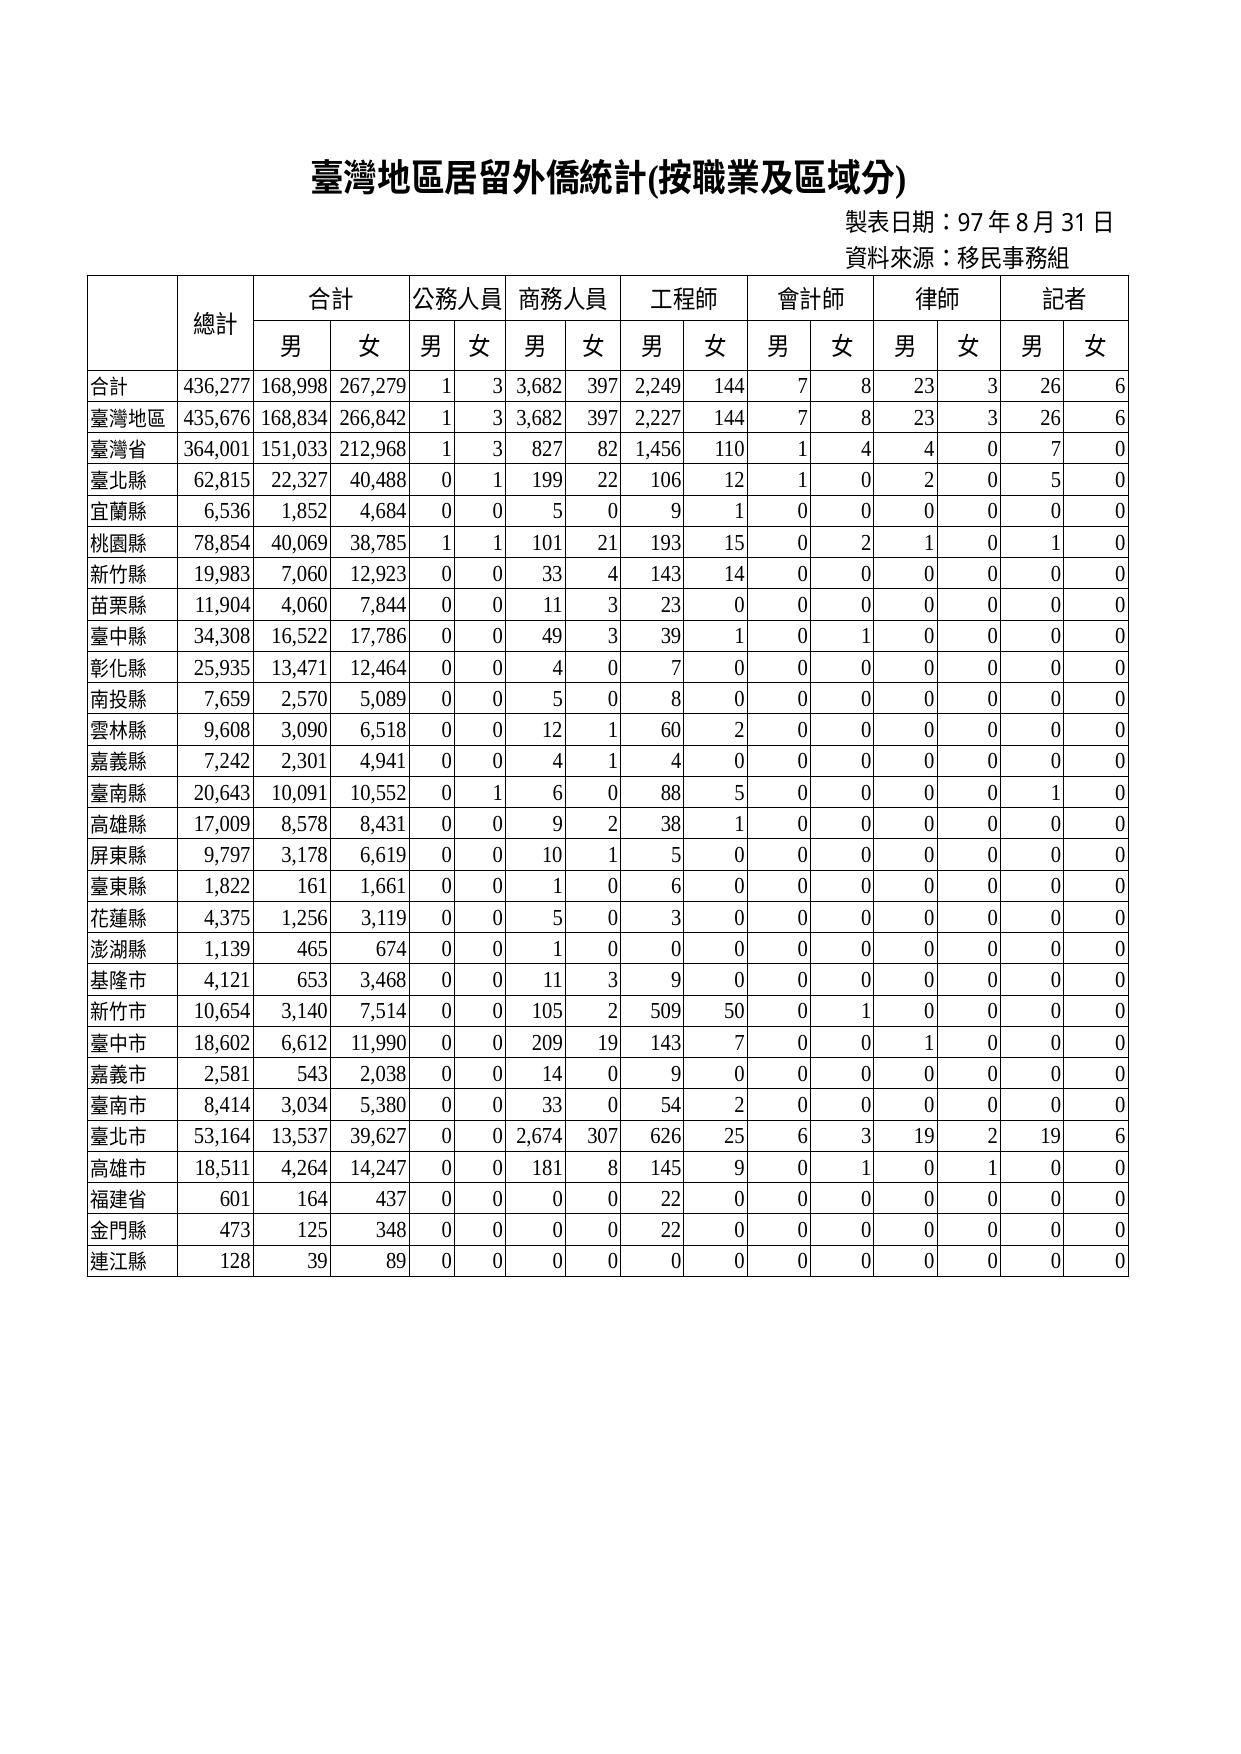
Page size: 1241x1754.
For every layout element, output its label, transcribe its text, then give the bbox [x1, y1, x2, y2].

table_cell 38,785 [331, 527, 409, 557]
table_cell 嘉義市 [88, 1058, 177, 1088]
table_cell 連江縣 [88, 1246, 177, 1276]
table_cell 0 [566, 902, 620, 932]
table_cell 3,140 [254, 996, 330, 1026]
table_cell 128 [178, 1246, 253, 1276]
table_cell 0 [748, 1089, 810, 1119]
table_cell 0 [874, 652, 937, 682]
table_cell 3,090 [254, 714, 330, 744]
table_cell 364,001 [178, 433, 253, 463]
table_cell 0 [1064, 621, 1128, 651]
table_cell 9 [684, 1152, 747, 1182]
table_cell 125 [254, 1214, 330, 1244]
table_cell 0 [938, 1089, 1000, 1119]
table_cell 0 [811, 1183, 873, 1213]
table_cell 0 [811, 464, 873, 494]
table_cell 0 [566, 1058, 620, 1088]
table_cell 397 [566, 371, 620, 401]
table_cell 0 [811, 1089, 873, 1119]
table_cell 女 [684, 321, 747, 369]
table_cell 臺北縣 [88, 464, 177, 494]
table_cell 50 [684, 996, 747, 1026]
table_cell 0 [455, 1246, 505, 1276]
table_cell 0 [748, 871, 810, 901]
table_cell 0 [506, 1214, 565, 1244]
table_cell 0 [748, 652, 810, 682]
table_cell 8 [566, 1152, 620, 1182]
table_cell 435,676 [178, 402, 253, 432]
table_cell 0 [1064, 1089, 1128, 1119]
table_cell 高雄縣 [88, 808, 177, 838]
table_cell 89 [331, 1246, 409, 1276]
table_cell 151,033 [254, 433, 330, 463]
table_cell 0 [811, 808, 873, 838]
table_cell 20,643 [178, 777, 253, 807]
table_cell 3 [566, 964, 620, 994]
table_cell 110 [684, 433, 747, 463]
table_cell 0 [1001, 652, 1063, 682]
table_cell 0 [811, 964, 873, 994]
table_cell 0 [455, 1089, 505, 1119]
table_cell 0 [1001, 933, 1063, 963]
table_cell 0 [748, 933, 810, 963]
table_cell 雲林縣 [88, 714, 177, 744]
table_cell 0 [938, 433, 1000, 463]
table_cell 0 [1001, 496, 1063, 526]
table_cell 0 [410, 1121, 454, 1151]
table_cell 男 [254, 321, 330, 369]
table_cell 4 [874, 433, 937, 463]
table_cell 2 [684, 1089, 747, 1119]
table_cell 397 [566, 402, 620, 432]
table_cell 0 [455, 808, 505, 838]
table_cell 臺灣地區 [88, 402, 177, 432]
table_cell 144 [684, 371, 747, 401]
table_cell 16,522 [254, 621, 330, 651]
table_cell 6 [1064, 371, 1128, 401]
table_cell 金門縣 [88, 1214, 177, 1244]
table_cell 8 [811, 371, 873, 401]
table_cell 0 [811, 652, 873, 682]
table_cell 0 [410, 839, 454, 869]
table_cell 653 [254, 964, 330, 994]
table_cell 0 [455, 558, 505, 588]
table_cell 0 [410, 1183, 454, 1213]
table_cell 39 [621, 621, 683, 651]
table_cell 男 [748, 321, 810, 369]
table_cell 0 [1064, 871, 1128, 901]
table_cell 60 [621, 714, 683, 744]
table_cell 合計 [88, 371, 177, 401]
table_cell 7 [684, 1027, 747, 1057]
table_cell 律師 [874, 276, 1000, 319]
table_cell 0 [1001, 1183, 1063, 1213]
table_cell 465 [254, 933, 330, 963]
table_cell 17,009 [178, 808, 253, 838]
table_cell 臺中縣 [88, 621, 177, 651]
table_cell 苗栗縣 [88, 589, 177, 619]
table_cell 0 [684, 839, 747, 869]
table_cell 5 [506, 902, 565, 932]
table_cell 1 [811, 996, 873, 1026]
table_cell 1 [811, 1152, 873, 1182]
table_cell 0 [410, 933, 454, 963]
table_cell 13,537 [254, 1121, 330, 1151]
table_cell 0 [1001, 714, 1063, 744]
table_cell 彰化縣 [88, 652, 177, 682]
table_cell 199 [506, 464, 565, 494]
table_cell 公務人員 [410, 276, 505, 319]
table_cell 0 [1001, 964, 1063, 994]
table_cell 0 [684, 746, 747, 776]
table_cell 女 [1064, 321, 1128, 369]
table_cell 101 [506, 527, 565, 557]
table_cell 2 [874, 464, 937, 494]
table_cell 0 [748, 589, 810, 619]
table_cell 10,654 [178, 996, 253, 1026]
table_cell 0 [684, 871, 747, 901]
table_cell 0 [1064, 964, 1128, 994]
table_cell 0 [874, 1089, 937, 1119]
table_cell 11,904 [178, 589, 253, 619]
table_cell 0 [1064, 808, 1128, 838]
table_cell 0 [684, 683, 747, 713]
table_cell 9 [621, 964, 683, 994]
table_cell 8,578 [254, 808, 330, 838]
table_cell 0 [874, 1214, 937, 1244]
table_cell 0 [874, 683, 937, 713]
table_cell 0 [1064, 1027, 1128, 1057]
table_cell 9,797 [178, 839, 253, 869]
table_cell 7 [1001, 433, 1063, 463]
table_cell 3 [455, 402, 505, 432]
table_cell 1 [1001, 777, 1063, 807]
table_cell 10,552 [331, 777, 409, 807]
table_cell 0 [1001, 871, 1063, 901]
table_cell 0 [455, 589, 505, 619]
table_cell 4,375 [178, 902, 253, 932]
table_cell 19 [1001, 1121, 1063, 1151]
table_cell 0 [1064, 1058, 1128, 1088]
table_cell 4,941 [331, 746, 409, 776]
table_cell 7 [621, 652, 683, 682]
table_cell 0 [748, 808, 810, 838]
table_cell 0 [1064, 527, 1128, 557]
table_cell 3 [566, 621, 620, 651]
table_cell 3 [621, 902, 683, 932]
table_cell 161 [254, 871, 330, 901]
table_cell 0 [1064, 996, 1128, 1026]
table_cell 1 [455, 527, 505, 557]
table_cell 509 [621, 996, 683, 1026]
table_cell 0 [410, 714, 454, 744]
table_cell 1 [684, 808, 747, 838]
table_cell 22 [621, 1183, 683, 1213]
table_cell 14 [506, 1058, 565, 1088]
table_cell 22,327 [254, 464, 330, 494]
table_cell 0 [938, 839, 1000, 869]
table_cell 0 [811, 496, 873, 526]
table_cell 674 [331, 933, 409, 963]
table_cell 9 [506, 808, 565, 838]
table_cell 0 [811, 933, 873, 963]
table_cell 0 [874, 964, 937, 994]
table_cell 製表日期：97年8月31日 資料來源：移民事務組 [842, 202, 1128, 274]
table_cell 記者 [1001, 276, 1128, 319]
table_cell 0 [1001, 1058, 1063, 1088]
table_cell 40,069 [254, 527, 330, 557]
table_cell 0 [1064, 652, 1128, 682]
table_cell 168,834 [254, 402, 330, 432]
table_cell 0 [874, 777, 937, 807]
table_cell 0 [684, 652, 747, 682]
table_cell 0 [1064, 433, 1128, 463]
table_cell 5 [506, 683, 565, 713]
table_cell 1 [566, 714, 620, 744]
table_cell 0 [748, 683, 810, 713]
table_cell 0 [410, 1089, 454, 1119]
table_cell 0 [874, 808, 937, 838]
table_cell 0 [938, 464, 1000, 494]
table_cell 0 [410, 996, 454, 1026]
table_cell 23 [874, 371, 937, 401]
table_cell 0 [938, 714, 1000, 744]
table_cell 181 [506, 1152, 565, 1182]
table_cell 3 [455, 433, 505, 463]
table_cell 6 [1064, 402, 1128, 432]
table_cell 男 [506, 321, 565, 369]
table_cell 1,852 [254, 496, 330, 526]
table_cell 4,264 [254, 1152, 330, 1182]
table_cell 2,227 [621, 402, 683, 432]
table_cell 0 [410, 558, 454, 588]
table_cell 0 [410, 871, 454, 901]
table_cell 307 [566, 1121, 620, 1151]
table_cell 34,308 [178, 621, 253, 651]
table_cell 19 [566, 1027, 620, 1057]
table_cell 1 [684, 621, 747, 651]
table_cell 8 [621, 683, 683, 713]
table_cell 0 [938, 527, 1000, 557]
table_cell 0 [684, 1246, 747, 1276]
table_cell 0 [748, 1214, 810, 1244]
table_cell 總計 [178, 276, 253, 369]
table_cell 0 [455, 652, 505, 682]
table_cell 0 [748, 558, 810, 588]
table_cell 0 [1064, 839, 1128, 869]
table_cell 0 [811, 839, 873, 869]
table_cell 4 [811, 433, 873, 463]
table_cell 144 [684, 402, 747, 432]
table_cell 1,661 [331, 871, 409, 901]
table_cell 0 [410, 1214, 454, 1244]
table_cell 3,034 [254, 1089, 330, 1119]
table_cell 0 [874, 839, 937, 869]
table_cell 168,998 [254, 371, 330, 401]
table_cell 8,431 [331, 808, 409, 838]
table_cell 626 [621, 1121, 683, 1151]
table_cell 0 [1064, 1246, 1128, 1276]
table_cell 0 [938, 496, 1000, 526]
table_cell 7 [748, 402, 810, 432]
table_cell 143 [621, 558, 683, 588]
table_cell 0 [938, 589, 1000, 619]
table_cell 南投縣 [88, 683, 177, 713]
table_cell 臺南市 [88, 1089, 177, 1119]
table_cell 女 [566, 321, 620, 369]
table_cell 7,242 [178, 746, 253, 776]
table_cell 0 [748, 1246, 810, 1276]
table_cell [88, 202, 842, 274]
table_cell 桃園縣 [88, 527, 177, 557]
table_cell 0 [566, 933, 620, 963]
table_cell 1 [410, 402, 454, 432]
table_cell 1 [938, 1152, 1000, 1182]
table_cell 12 [506, 714, 565, 744]
table_cell 3 [811, 1121, 873, 1151]
table_cell 0 [1064, 714, 1128, 744]
table_cell 0 [938, 871, 1000, 901]
table_cell 2 [684, 714, 747, 744]
table_cell 合計 [254, 276, 409, 319]
table_cell 0 [566, 496, 620, 526]
table_cell 0 [1001, 996, 1063, 1026]
table_cell 0 [455, 996, 505, 1026]
table_cell 0 [566, 1214, 620, 1244]
table_cell 0 [1001, 683, 1063, 713]
table_cell 6,619 [331, 839, 409, 869]
table_cell 13,471 [254, 652, 330, 682]
table_cell 0 [811, 1246, 873, 1276]
table_cell 14 [684, 558, 747, 588]
table_cell 0 [455, 964, 505, 994]
table_cell 0 [455, 1183, 505, 1213]
table_cell 臺中市 [88, 1027, 177, 1057]
table_cell 0 [748, 1152, 810, 1182]
table_cell 164 [254, 1183, 330, 1213]
table_cell 2 [938, 1121, 1000, 1151]
table_cell 25 [684, 1121, 747, 1151]
table_cell 2 [566, 996, 620, 1026]
table_cell 39,627 [331, 1121, 409, 1151]
table_cell 0 [811, 1214, 873, 1244]
table_cell 0 [748, 527, 810, 557]
table_cell 0 [684, 1058, 747, 1088]
table_cell 1 [874, 527, 937, 557]
table_cell 12 [684, 464, 747, 494]
table_cell 0 [938, 683, 1000, 713]
table_cell 0 [1064, 558, 1128, 588]
table_cell 0 [410, 621, 454, 651]
table_cell 0 [410, 777, 454, 807]
table_cell 0 [410, 902, 454, 932]
table_cell 0 [566, 1089, 620, 1119]
table_cell 0 [938, 746, 1000, 776]
table_cell 會計師 [748, 276, 873, 319]
table_cell 0 [455, 1121, 505, 1151]
table_cell 4,684 [331, 496, 409, 526]
table_cell 1 [506, 933, 565, 963]
table_cell 22 [566, 464, 620, 494]
table_cell 0 [938, 621, 1000, 651]
table_cell 0 [455, 1058, 505, 1088]
table_cell 男 [621, 321, 683, 369]
table_cell 0 [1064, 1152, 1128, 1182]
table_cell 臺灣省 [88, 433, 177, 463]
table_cell 0 [455, 714, 505, 744]
table_cell 11 [506, 964, 565, 994]
table_cell 0 [506, 1246, 565, 1276]
table_cell 0 [1064, 777, 1128, 807]
table_cell 6,518 [331, 714, 409, 744]
table_cell 1 [874, 1027, 937, 1057]
table_cell 0 [811, 902, 873, 932]
table_cell 7,844 [331, 589, 409, 619]
table_cell 6 [1064, 1121, 1128, 1151]
table_cell 0 [410, 964, 454, 994]
table_cell 23 [874, 402, 937, 432]
table_cell 0 [874, 902, 937, 932]
table_cell 0 [1064, 496, 1128, 526]
table_cell 0 [455, 746, 505, 776]
table_header 臺灣地區居留外僑統計(按職業及區域分) [88, 148, 1128, 202]
table_cell 3 [938, 371, 1000, 401]
table_cell 0 [1064, 683, 1128, 713]
table_cell 105 [506, 996, 565, 1026]
table_cell 4 [566, 558, 620, 588]
table_cell 473 [178, 1214, 253, 1244]
table_cell 4 [621, 746, 683, 776]
table_cell 男 [1001, 321, 1063, 369]
table_cell 0 [938, 1246, 1000, 1276]
table_cell 6,612 [254, 1027, 330, 1057]
table_cell 0 [748, 496, 810, 526]
table_cell 1 [506, 871, 565, 901]
table_cell 53,164 [178, 1121, 253, 1151]
table_cell 0 [1001, 839, 1063, 869]
table_cell 0 [1001, 1214, 1063, 1244]
table_cell 25,935 [178, 652, 253, 682]
table_cell 0 [938, 652, 1000, 682]
table_cell 0 [874, 996, 937, 1026]
table_cell 22 [621, 1214, 683, 1244]
table_cell 7,659 [178, 683, 253, 713]
table_cell 0 [938, 1214, 1000, 1244]
table_cell 15 [684, 527, 747, 557]
table_cell [88, 276, 177, 369]
table_cell 437 [331, 1183, 409, 1213]
table_cell 6 [748, 1121, 810, 1151]
table_cell 0 [811, 683, 873, 713]
table_cell 0 [1064, 589, 1128, 619]
table_cell 4 [506, 652, 565, 682]
table_cell 0 [938, 902, 1000, 932]
table_cell 基隆市 [88, 964, 177, 994]
table_cell 212,968 [331, 433, 409, 463]
table_cell 女 [455, 321, 505, 369]
table_cell 145 [621, 1152, 683, 1182]
table_cell 0 [455, 683, 505, 713]
table_cell 0 [874, 621, 937, 651]
table_cell 1 [748, 433, 810, 463]
table_cell 4,121 [178, 964, 253, 994]
table_cell 3,682 [506, 371, 565, 401]
table_cell 0 [874, 496, 937, 526]
table_cell 2 [566, 808, 620, 838]
table_cell 0 [748, 964, 810, 994]
table_cell 3 [455, 371, 505, 401]
table_cell 女 [331, 321, 409, 369]
table_cell 花蓮縣 [88, 902, 177, 932]
table_cell 1 [410, 527, 454, 557]
table_cell 209 [506, 1027, 565, 1057]
table_cell 10 [506, 839, 565, 869]
table_cell 1 [1001, 527, 1063, 557]
table_cell 543 [254, 1058, 330, 1088]
table_cell 3 [938, 402, 1000, 432]
table_cell 0 [1064, 1183, 1128, 1213]
table_cell 5 [506, 496, 565, 526]
table_cell 0 [874, 871, 937, 901]
table_cell 0 [748, 996, 810, 1026]
table_cell 19,983 [178, 558, 253, 588]
table_cell 0 [748, 1027, 810, 1057]
table_cell 0 [1064, 902, 1128, 932]
table_cell 0 [1001, 621, 1063, 651]
table_cell 0 [410, 683, 454, 713]
table_cell 0 [455, 933, 505, 963]
table_cell 0 [874, 589, 937, 619]
table_cell 23 [621, 589, 683, 619]
table_cell 0 [1064, 746, 1128, 776]
table_cell 1 [748, 464, 810, 494]
table_cell 2,038 [331, 1058, 409, 1088]
table_cell 1 [410, 371, 454, 401]
table_cell 12,923 [331, 558, 409, 588]
table_cell 0 [938, 1058, 1000, 1088]
table_cell 49 [506, 621, 565, 651]
table_cell 0 [874, 558, 937, 588]
table_cell 0 [811, 558, 873, 588]
table_cell 4 [506, 746, 565, 776]
table_cell 0 [874, 714, 937, 744]
table_cell 0 [1001, 558, 1063, 588]
table_cell 0 [455, 1027, 505, 1057]
table_cell 2 [811, 527, 873, 557]
table_cell 臺北市 [88, 1121, 177, 1151]
table_cell 女 [811, 321, 873, 369]
table_cell 267,279 [331, 371, 409, 401]
table_cell 18,602 [178, 1027, 253, 1057]
table_cell 男 [874, 321, 937, 369]
table_cell 0 [566, 1246, 620, 1276]
table_cell 0 [1001, 1152, 1063, 1182]
table_cell 6 [506, 777, 565, 807]
table_cell 0 [455, 621, 505, 651]
table_cell 0 [1001, 808, 1063, 838]
table_cell 0 [684, 1183, 747, 1213]
table_cell 0 [455, 871, 505, 901]
table_cell 7,060 [254, 558, 330, 588]
table_cell 0 [811, 1058, 873, 1088]
table_cell 0 [874, 1246, 937, 1276]
table_cell 0 [410, 1027, 454, 1057]
table_cell 6 [621, 871, 683, 901]
table_cell 0 [748, 621, 810, 651]
table_cell 12,464 [331, 652, 409, 682]
table_cell 0 [1001, 1027, 1063, 1057]
table_cell 5 [621, 839, 683, 869]
table_cell 宜蘭縣 [88, 496, 177, 526]
table_cell 1 [566, 839, 620, 869]
table_cell 0 [455, 496, 505, 526]
table_cell 0 [811, 871, 873, 901]
table_cell 0 [410, 808, 454, 838]
table_cell 0 [874, 1058, 937, 1088]
table_cell 106 [621, 464, 683, 494]
table_cell 33 [506, 1089, 565, 1119]
table_cell 7 [748, 371, 810, 401]
table_cell 1,139 [178, 933, 253, 963]
table_cell 0 [410, 464, 454, 494]
table_cell 1 [455, 464, 505, 494]
table_cell 0 [748, 777, 810, 807]
table_cell 0 [1001, 1246, 1063, 1276]
table_cell 33 [506, 558, 565, 588]
table_cell 2,301 [254, 746, 330, 776]
table_cell 0 [566, 1183, 620, 1213]
table_cell 0 [1001, 1089, 1063, 1119]
table_cell 0 [684, 933, 747, 963]
table_cell 3,119 [331, 902, 409, 932]
table_cell 26 [1001, 371, 1063, 401]
table_cell 福建省 [88, 1183, 177, 1213]
table_cell 1 [566, 746, 620, 776]
table_cell 39 [254, 1246, 330, 1276]
table_cell 18,511 [178, 1152, 253, 1182]
table_cell 3,178 [254, 839, 330, 869]
table_cell 9 [621, 1058, 683, 1088]
table_cell 21 [566, 527, 620, 557]
table_cell 0 [410, 589, 454, 619]
table_cell 0 [684, 589, 747, 619]
table_cell 54 [621, 1089, 683, 1119]
table_cell 4,060 [254, 589, 330, 619]
table_cell 0 [1064, 1214, 1128, 1244]
table_cell 143 [621, 1027, 683, 1057]
table_cell 0 [748, 714, 810, 744]
table_cell 0 [410, 1152, 454, 1182]
table_cell 38 [621, 808, 683, 838]
table_cell 1 [684, 496, 747, 526]
table_cell 嘉義縣 [88, 746, 177, 776]
table_cell 1,822 [178, 871, 253, 901]
table_cell 88 [621, 777, 683, 807]
table_cell 0 [455, 1152, 505, 1182]
table_cell 0 [748, 1058, 810, 1088]
table_cell 7,514 [331, 996, 409, 1026]
table_cell 0 [874, 933, 937, 963]
table_cell 0 [684, 964, 747, 994]
table_cell 2,249 [621, 371, 683, 401]
table_cell 40,488 [331, 464, 409, 494]
table_cell 601 [178, 1183, 253, 1213]
table_cell 0 [506, 1183, 565, 1213]
table_cell 436,277 [178, 371, 253, 401]
table_cell 0 [410, 1246, 454, 1276]
table_cell 0 [938, 1183, 1000, 1213]
table_cell 827 [506, 433, 565, 463]
table_cell 0 [938, 808, 1000, 838]
table_cell 0 [410, 652, 454, 682]
table_cell 臺東縣 [88, 871, 177, 901]
table_cell 8 [811, 402, 873, 432]
table_cell 0 [566, 777, 620, 807]
table_cell 3,468 [331, 964, 409, 994]
table_cell 0 [874, 1152, 937, 1182]
table_cell 5,089 [331, 683, 409, 713]
table_cell 0 [1001, 902, 1063, 932]
table_cell 78,854 [178, 527, 253, 557]
table_cell 男 [410, 321, 454, 369]
table_cell 0 [811, 589, 873, 619]
table_cell 3,682 [506, 402, 565, 432]
table_cell 8,414 [178, 1089, 253, 1119]
table_cell 澎湖縣 [88, 933, 177, 963]
table_cell 0 [938, 1027, 1000, 1057]
table_cell 0 [874, 746, 937, 776]
table_cell 5 [1001, 464, 1063, 494]
table_cell 0 [938, 777, 1000, 807]
table_cell 0 [811, 746, 873, 776]
table_cell 0 [811, 714, 873, 744]
table_cell 新竹縣 [88, 558, 177, 588]
table_cell 82 [566, 433, 620, 463]
table_cell 348 [331, 1214, 409, 1244]
table_cell 0 [410, 496, 454, 526]
table_cell 0 [566, 652, 620, 682]
table_cell 0 [1064, 933, 1128, 963]
table_cell 62,815 [178, 464, 253, 494]
table_cell 0 [938, 558, 1000, 588]
table_cell 17,786 [331, 621, 409, 651]
table_cell 0 [684, 1214, 747, 1244]
table_cell 0 [938, 933, 1000, 963]
table_cell 10,091 [254, 777, 330, 807]
table_cell 0 [811, 1027, 873, 1057]
table_cell 0 [938, 964, 1000, 994]
table_cell 商務人員 [506, 276, 620, 319]
table_cell 0 [410, 746, 454, 776]
table_cell 0 [410, 1058, 454, 1088]
table_cell 0 [748, 746, 810, 776]
table_cell 3 [566, 589, 620, 619]
table_cell 0 [748, 902, 810, 932]
table_cell 0 [1064, 464, 1128, 494]
table_cell 1 [455, 777, 505, 807]
table_cell 1 [811, 621, 873, 651]
table_cell 0 [455, 839, 505, 869]
table_cell 1,456 [621, 433, 683, 463]
table_cell 工程師 [621, 276, 747, 319]
table_cell 1 [410, 433, 454, 463]
table_cell 0 [621, 1246, 683, 1276]
table_cell 新竹市 [88, 996, 177, 1026]
table_cell 0 [455, 1214, 505, 1244]
table_cell 臺南縣 [88, 777, 177, 807]
table_cell 14,247 [331, 1152, 409, 1182]
table_cell 266,842 [331, 402, 409, 432]
table_cell 0 [938, 996, 1000, 1026]
table_cell 0 [684, 902, 747, 932]
table_cell 26 [1001, 402, 1063, 432]
table_cell 0 [874, 1183, 937, 1213]
table_cell 0 [748, 839, 810, 869]
table_cell 9 [621, 496, 683, 526]
table_cell 高雄市 [88, 1152, 177, 1182]
table_cell 9,608 [178, 714, 253, 744]
table_cell 2,674 [506, 1121, 565, 1151]
table_cell 193 [621, 527, 683, 557]
table_cell 11,990 [331, 1027, 409, 1057]
table_cell 0 [455, 902, 505, 932]
table_cell 屏東縣 [88, 839, 177, 869]
table_cell 5 [684, 777, 747, 807]
table_cell 11 [506, 589, 565, 619]
table_cell 女 [938, 321, 1000, 369]
table_cell 0 [748, 1183, 810, 1213]
table_cell 1,256 [254, 902, 330, 932]
table_cell 6,536 [178, 496, 253, 526]
table_cell 5,380 [331, 1089, 409, 1119]
table_cell 19 [874, 1121, 937, 1151]
table_cell 2,570 [254, 683, 330, 713]
table_cell 0 [566, 871, 620, 901]
table_cell 0 [1001, 746, 1063, 776]
table_cell 2,581 [178, 1058, 253, 1088]
table_cell 0 [621, 933, 683, 963]
table_cell 0 [566, 683, 620, 713]
table_cell 0 [811, 777, 873, 807]
table_cell 0 [1001, 589, 1063, 619]
